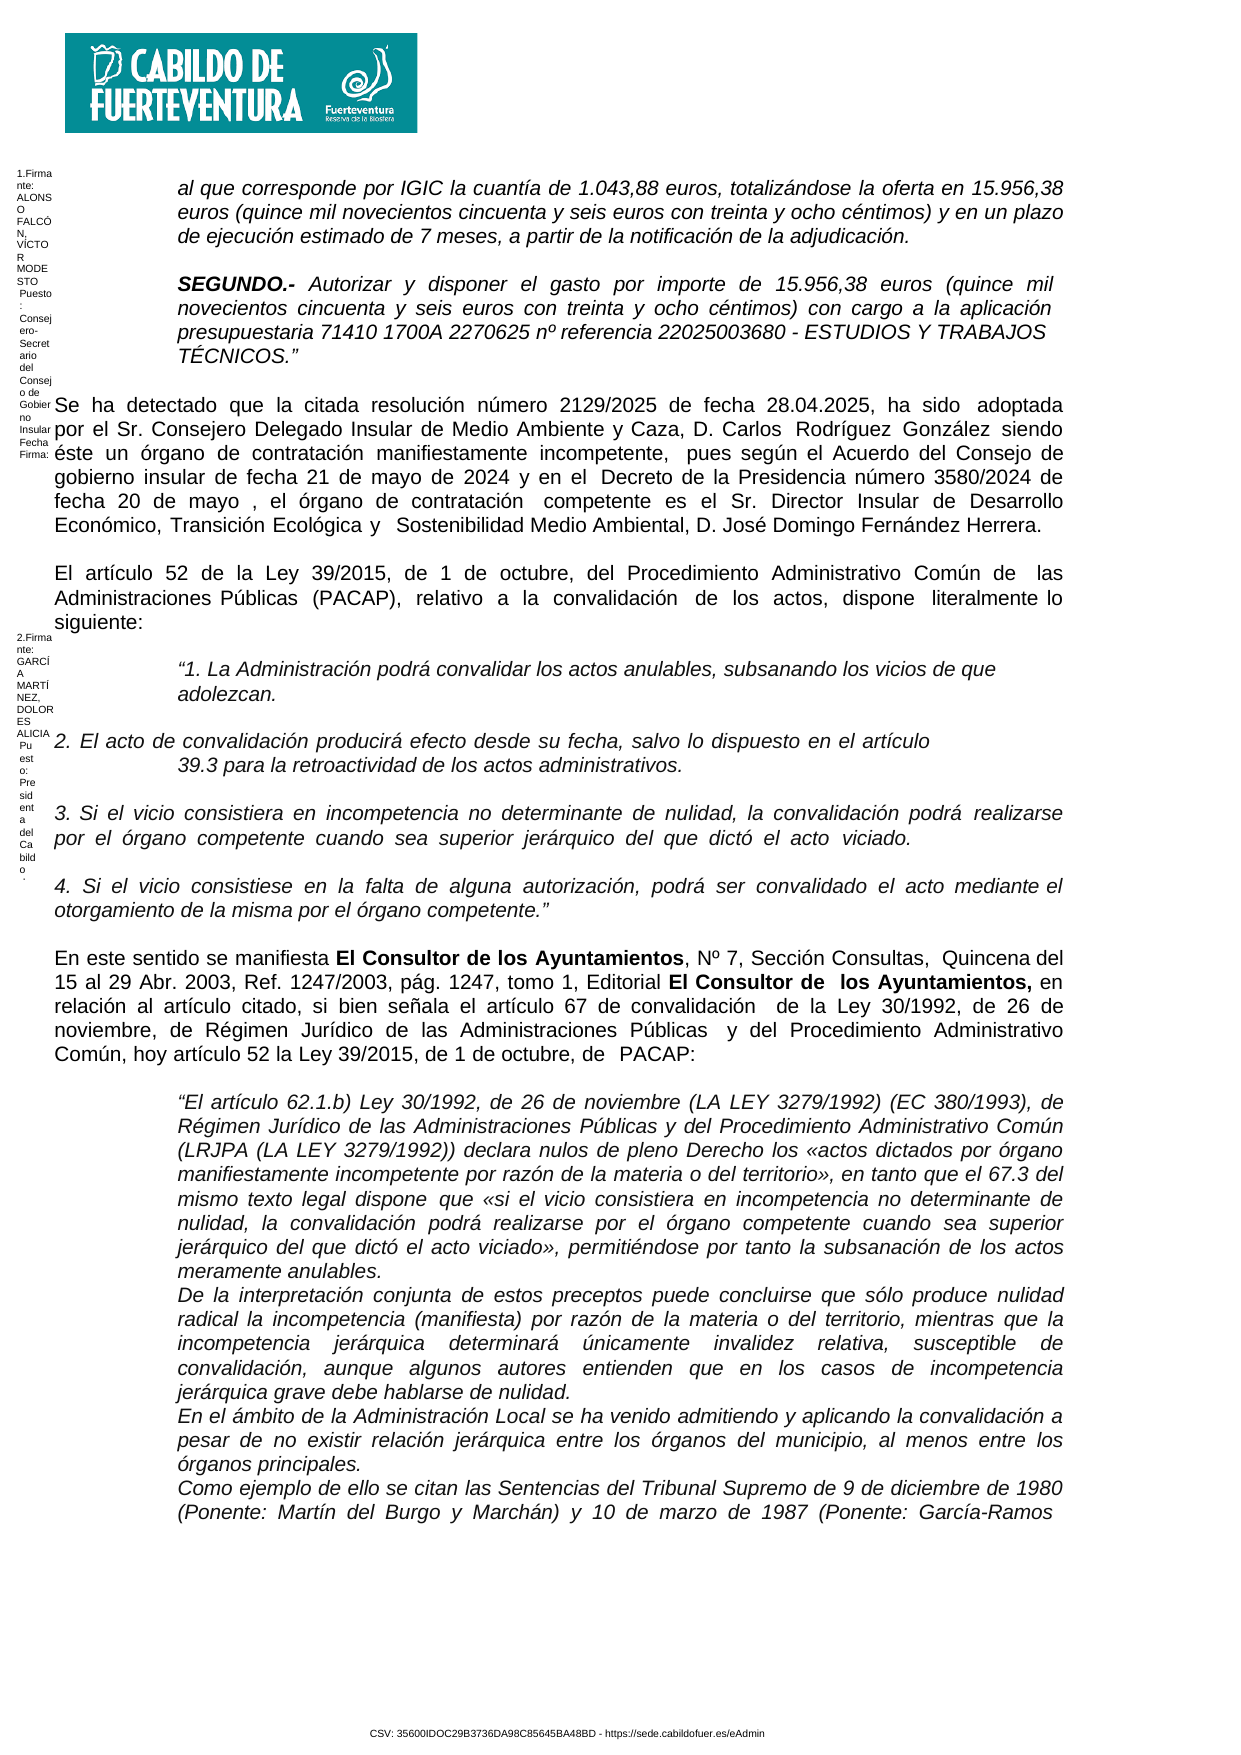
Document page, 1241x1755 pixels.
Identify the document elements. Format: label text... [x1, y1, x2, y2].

text Puesto: Consejero-Secretario del Consejo de Gobierno Insular Fecha Firma: 22/04/2025 11:40:08 [19, 288, 52, 463]
text En el ámbito de la Administración Local se ha venido admitiendo y aplicando la convalidación a pesar de no existir relación jerárquica entre los órganos del municipio, al menos entre los órganos principales. [177, 1403, 1064, 1476]
text En este sentido se manifiesta El Consultor de los Ayuntamientos, Nº 7, Sección Consultas, Quincena del 15 al 29 Abr. 2003, Ref. 1247/2003, pág. 1247, tomo 1, Editorial El Consultor de los Ayuntamientos, en relación al artículo citado, si bien señala el artículo 67 de convalidación de la Ley 30/1992, de 26 de noviembre, de Régimen Jurídico de las Administraciones Públicas y del Procedimiento Administrativo Común, hoy artículo 52 la Ley 39/2015, de 1 de octubre, de PACAP: [54, 945, 1064, 1066]
list Si el vicio consistiese en la falta de alguna autorización, podrá ser convalidado el acto mediante el otorgamiento de la misma por el órgano competente.” [54, 873, 1064, 922]
text SEGUNDO.- Autorizar y disponer el gasto por importe de 15.956,38 euros (quince mil novecientos cincuenta y seis euros con treinta y ocho céntimos) con cargo a la aplicación presupuestaria 71410 1700A 2270625 nº referencia 22025003680 - ESTUDIOS Y TRABAJOS TÉCNICOS.” [177, 272, 1073, 368]
text Como ejemplo de ello se citan las Sentencias del Tribunal Supremo de 9 de diciembre de 1980 (Ponente: Martín del Burgo y Marchán) y 10 de marzo de 1987 (Ponente: García-Ramos [177, 1476, 1064, 1524]
text “1. La Administración podrá convalidar los actos anulables, subsanando los vicios de que adolezcan. [177, 657, 1086, 705]
text [14, 167, 54, 463]
text 2.Firmante: GARCÍA MARTÍNEZ, DOLORES ALICIA [17, 631, 54, 739]
text De la interpretación conjunta de estos preceptos puede concluirse que sólo produce nulidad radical la incompetencia (manifiesta) por razón de la materia o del territorio, mientras que la incompetencia jerárquica determinará únicamente invalidez relativa, susceptible de convalidación, aunque algunos autores entienden que en los casos de incompetencia jerárquica grave debe hablarse de nulidad. [177, 1283, 1064, 1403]
text [14, 631, 54, 879]
text “El artículo 62.1.b) Ley 30/1992, de 26 de noviembre (LA LEY 3279/1992) (EC 380/1993), de Régimen Jurídico de las Administraciones Públicas y del Procedimiento Administrativo Común (LRJPA (LA LEY 3279/1992)) declara nulos de pleno Derecho los «actos dictados por órgano manifiestamente incompetente por razón de la materia o del territorio», en tanto que el 67.3 del mismo texto legal dispone que «si el vicio consistiera en incompetencia no determinante de nulidad, la convalidación podrá realizarse por el órgano competente cuando sea superior jerárquico del que dictó el acto viciado», permitiéndose por tanto la subsanación de los actos meramente anulables. [177, 1090, 1064, 1283]
text El artículo 52 de la Ley 39/2015, de 1 de octubre, del Procedimiento Administrativo Común de las Administraciones Públicas (PACAP), relativo a la convalidación de los actos, dispone literalmente lo siguiente: [54, 561, 1064, 633]
text 1.Firmante: ALONSO FALCÓN, VÍCTOR MODESTO [17, 167, 54, 287]
text al que corresponde por IGIC la cuantía de 1.043,88 euros, totalizándose la oferta en 15.956,38 euros (quince mil novecientos cincuenta y seis euros con treinta y ocho céntimos) y en un plazo de ejecución estimado de 7 meses, a partir de la notificación de la adjudicación. [177, 175, 1064, 248]
text 39.3 para la retroactividad de los actos administrativos. [177, 753, 1241, 777]
text Puesto: Presidenta del Cabildo de Fuerteventura Fecha Firma: 22/04/2025 12:35:54 [19, 740, 36, 879]
text Se ha detectado que la citada resolución número 2129/2025 de fecha 28.04.2025, ha sido adoptada por el Sr. Consejero Delegado Insular de Medio Ambiente y Caza, D. Carlos Rodríguez González siendo éste un órgano de contratación manifiestamente incompetente, pues según el Acuerdo del Consejo de gobierno insular de fecha 21 de mayo de 2024 y en el Decreto de la Presidencia número 3580/2024 de fecha 20 de mayo , el órgano de contratación competente es el Sr. Director Insular de Desarrollo Económico, Transición Ecológica y Sostenibilidad Medio Ambiental, D. José Domingo Fernández Herrera. [54, 392, 1064, 537]
list Si el vicio consistiera en incompetencia no determinante de nulidad, la convalidación podrá realizarse por el órgano competente cuando sea superior jerárquico del que dictó el acto viciado. [54, 801, 1064, 849]
list El acto de convalidación producirá efecto desde su fecha, salvo lo dispuesto en el artículo [54, 729, 1241, 753]
